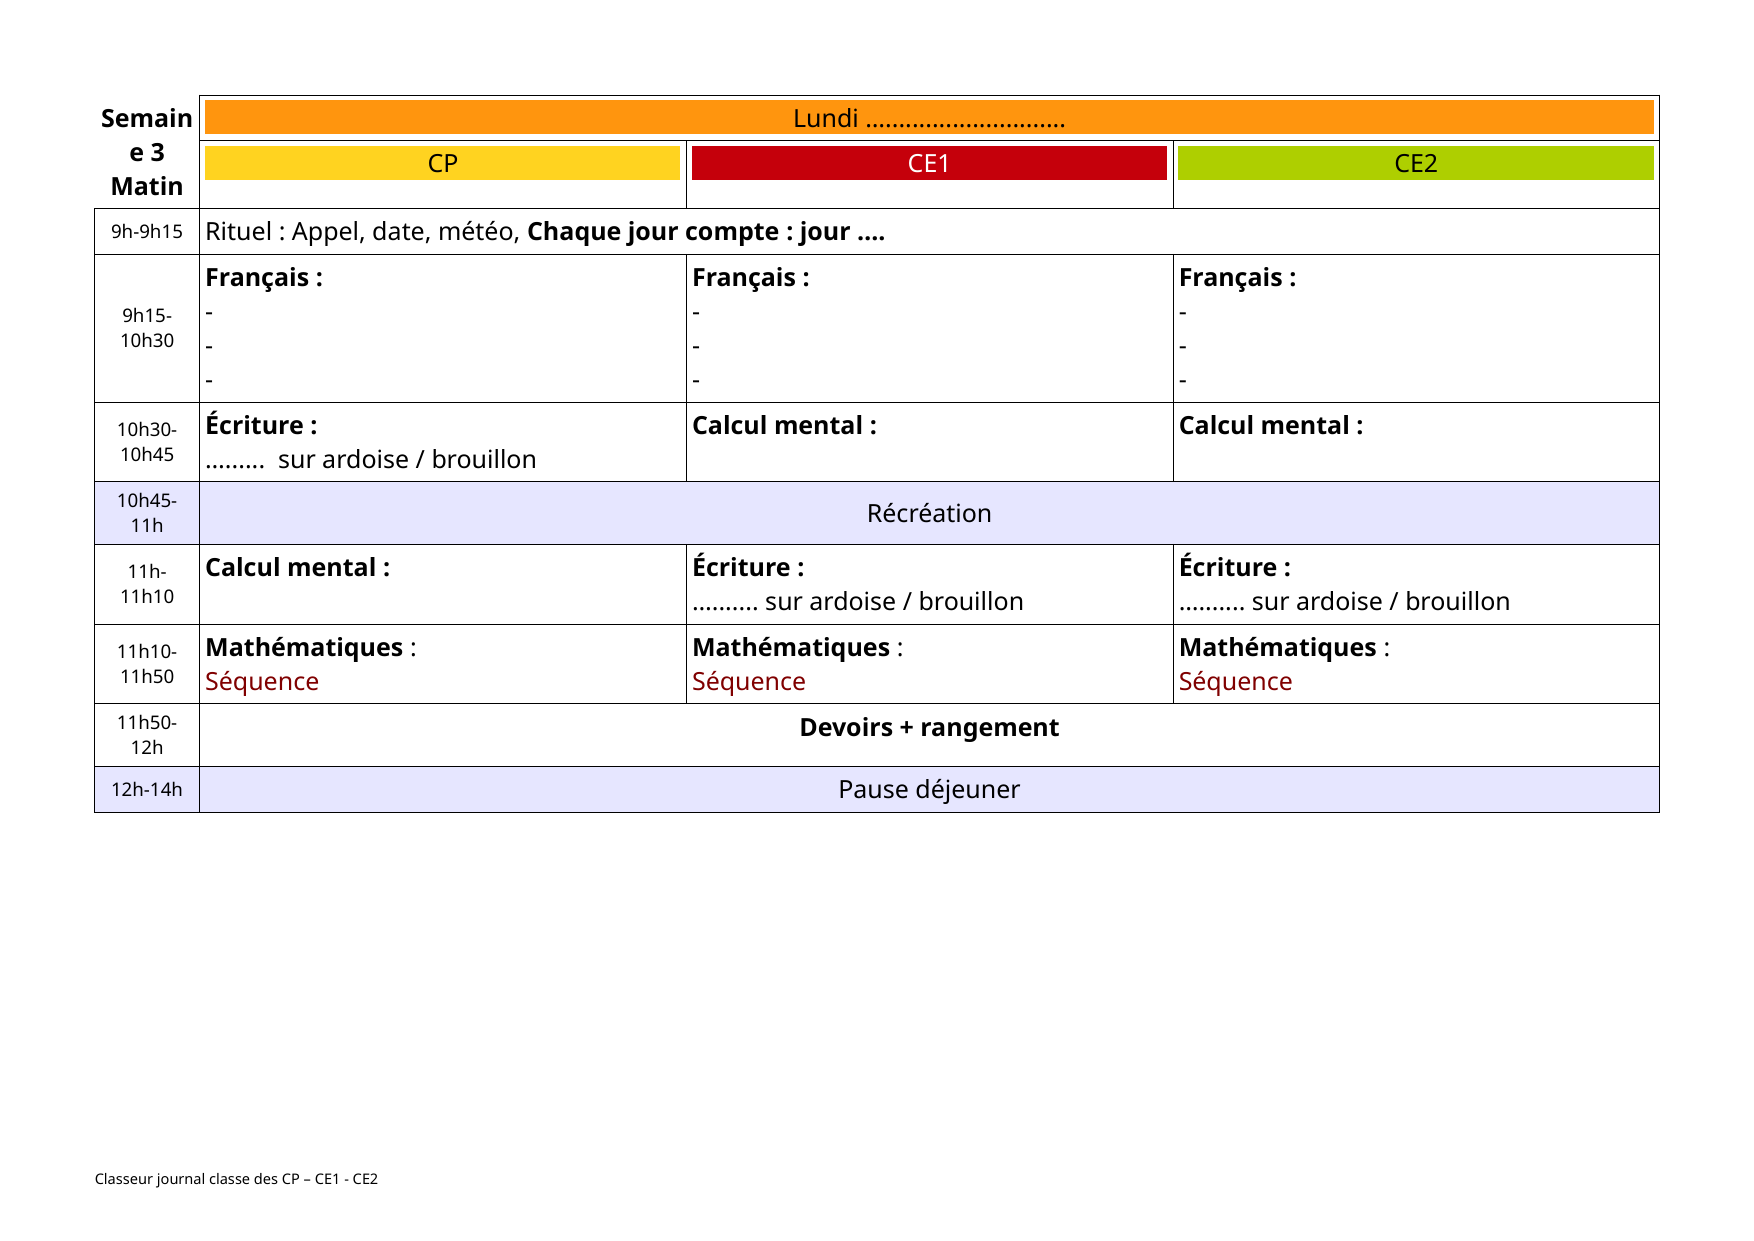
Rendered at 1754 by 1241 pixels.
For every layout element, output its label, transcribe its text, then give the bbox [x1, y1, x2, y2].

table_cell 11h-11h10 [95, 545, 199, 624]
table_cell 9h-9h15 [95, 209, 199, 254]
table_cell 12h-14h [95, 767, 199, 812]
table_cell Calcul mental : [1174, 403, 1659, 481]
table_cell 10h45-11h [95, 482, 199, 544]
table_cell CE1 [687, 141, 1173, 208]
table_cell Récréation [200, 482, 1659, 544]
table_cell 9h15-10h30 [95, 255, 199, 402]
table_cell Rituel : Appel, date, météo, Chaque jour compte : jour …. [200, 209, 1659, 254]
table_cell Pause déjeuner [200, 767, 1659, 812]
table_cell Écriture : …....... sur ardoise / brouillon [1174, 545, 1659, 624]
table_header Lundi …........................... [200, 96, 1659, 140]
table_cell Mathématiques : Séquence [1174, 625, 1659, 703]
table_cell Calcul mental : [687, 403, 1173, 481]
table_cell Mathématiques : Séquence [687, 625, 1173, 703]
table_cell 11h50-12h [95, 704, 199, 766]
table_cell 10h30-10h45 [95, 403, 199, 481]
table_cell CE2 [1174, 141, 1659, 208]
table_cell Devoirs + rangement [200, 704, 1659, 766]
table_cell Écriture : …...... sur ardoise / brouillon [200, 403, 686, 481]
table_cell 11h10-11h50 [95, 625, 199, 703]
table_cell CP [200, 141, 686, 208]
table_cell Calcul mental : [200, 545, 686, 624]
table_cell Français : - - - [200, 255, 686, 402]
table_header Semaine 3 Matin [95, 95, 199, 208]
table_cell Mathématiques : Séquence [200, 625, 686, 703]
table_cell Français : - - - [687, 255, 1173, 402]
table_cell Français : - - - [1174, 255, 1659, 402]
table_cell Écriture : …....... sur ardoise / brouillon [687, 545, 1173, 624]
